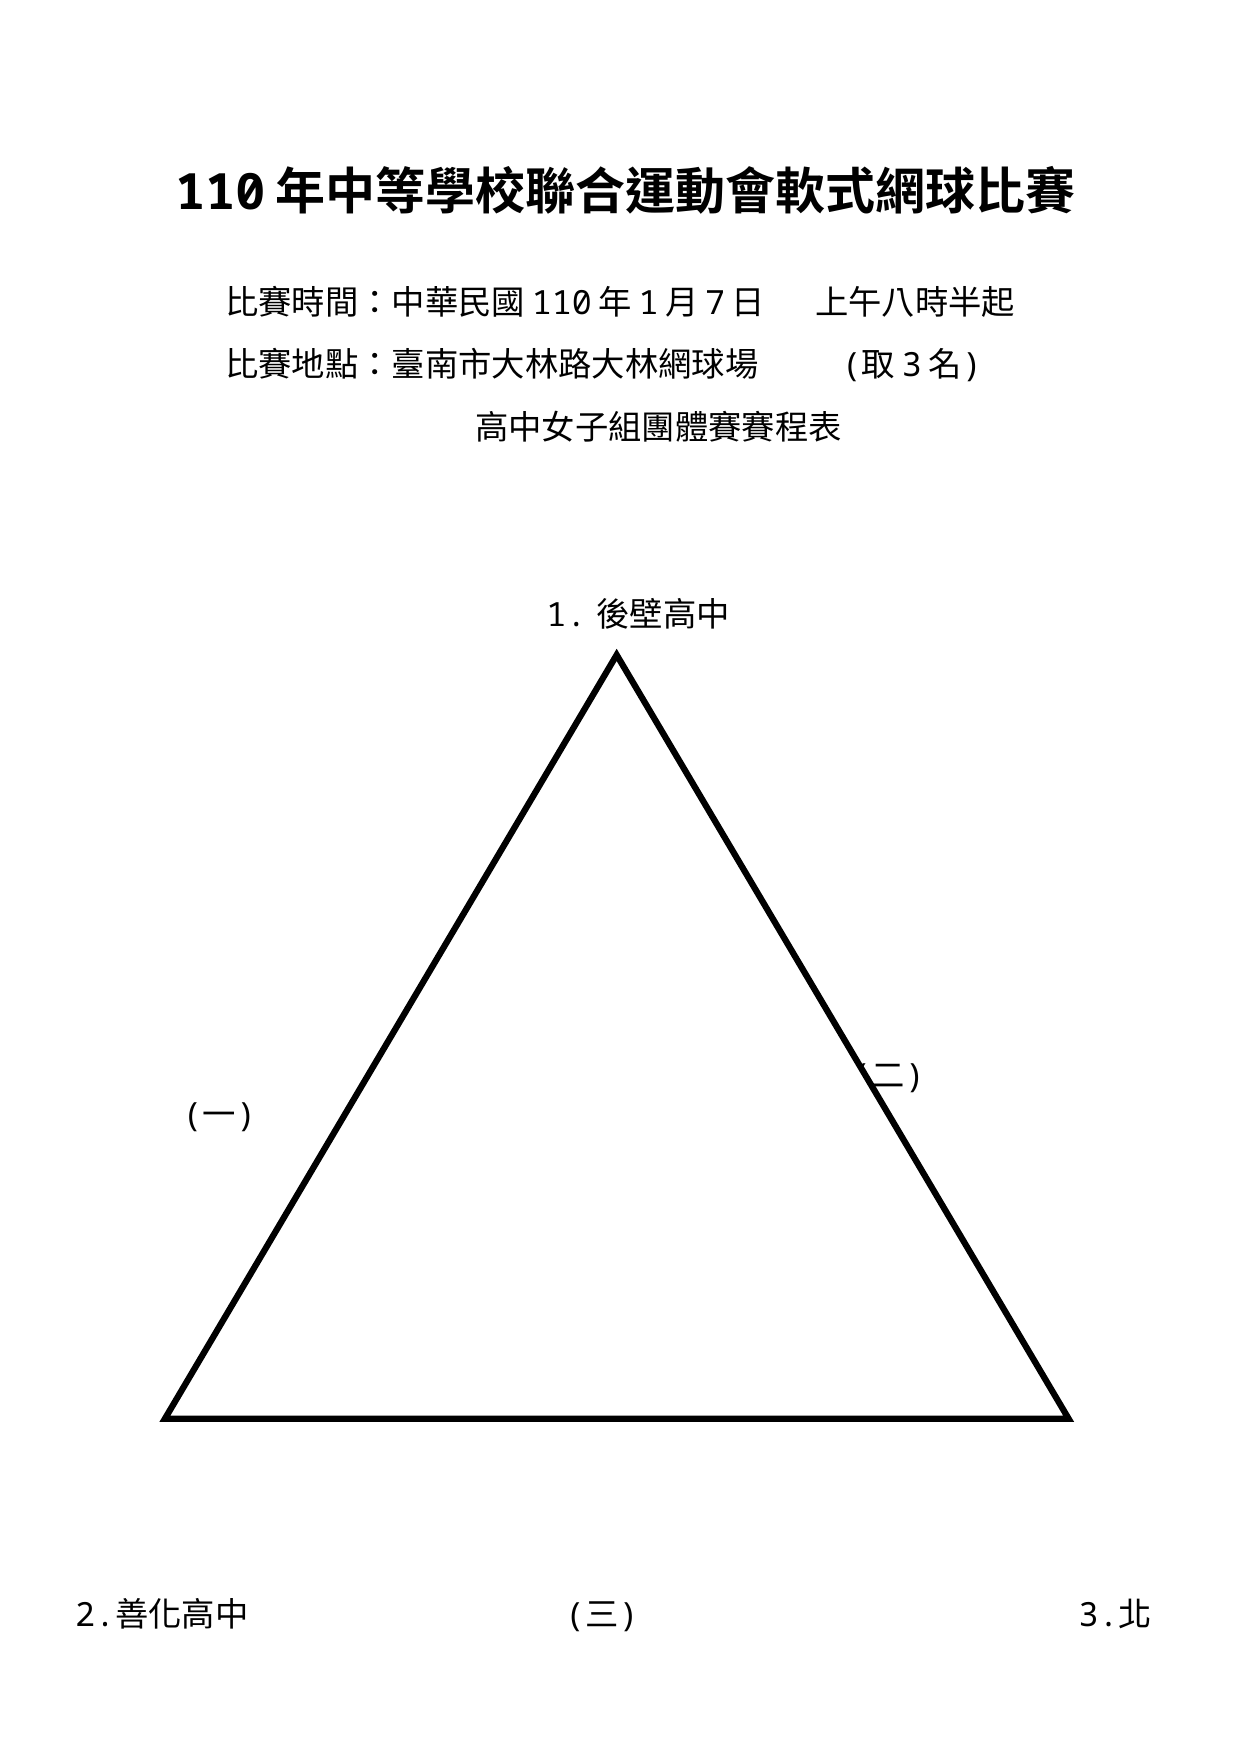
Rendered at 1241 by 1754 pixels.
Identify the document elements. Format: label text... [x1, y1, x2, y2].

text 比賽地點：臺南市大林路大林網球場 (取3名) [75, 321, 1165, 383]
list 後壁高中 [546, 571, 1165, 633]
text 高中女子組團體賽賽程表 [75, 383, 1165, 446]
text [1009, 1071, 1165, 1133]
text 比賽時間：中華民國110年1月7日 上午八時半起 [75, 258, 1165, 321]
text 2.善化高中 (三) 3.北 [75, 1571, 1165, 1633]
text 110年中等學校聯合運動會軟式網球比賽 [75, 114, 1165, 239]
text (一) [75, 1071, 366, 1133]
text (二) [855, 1049, 994, 1097]
